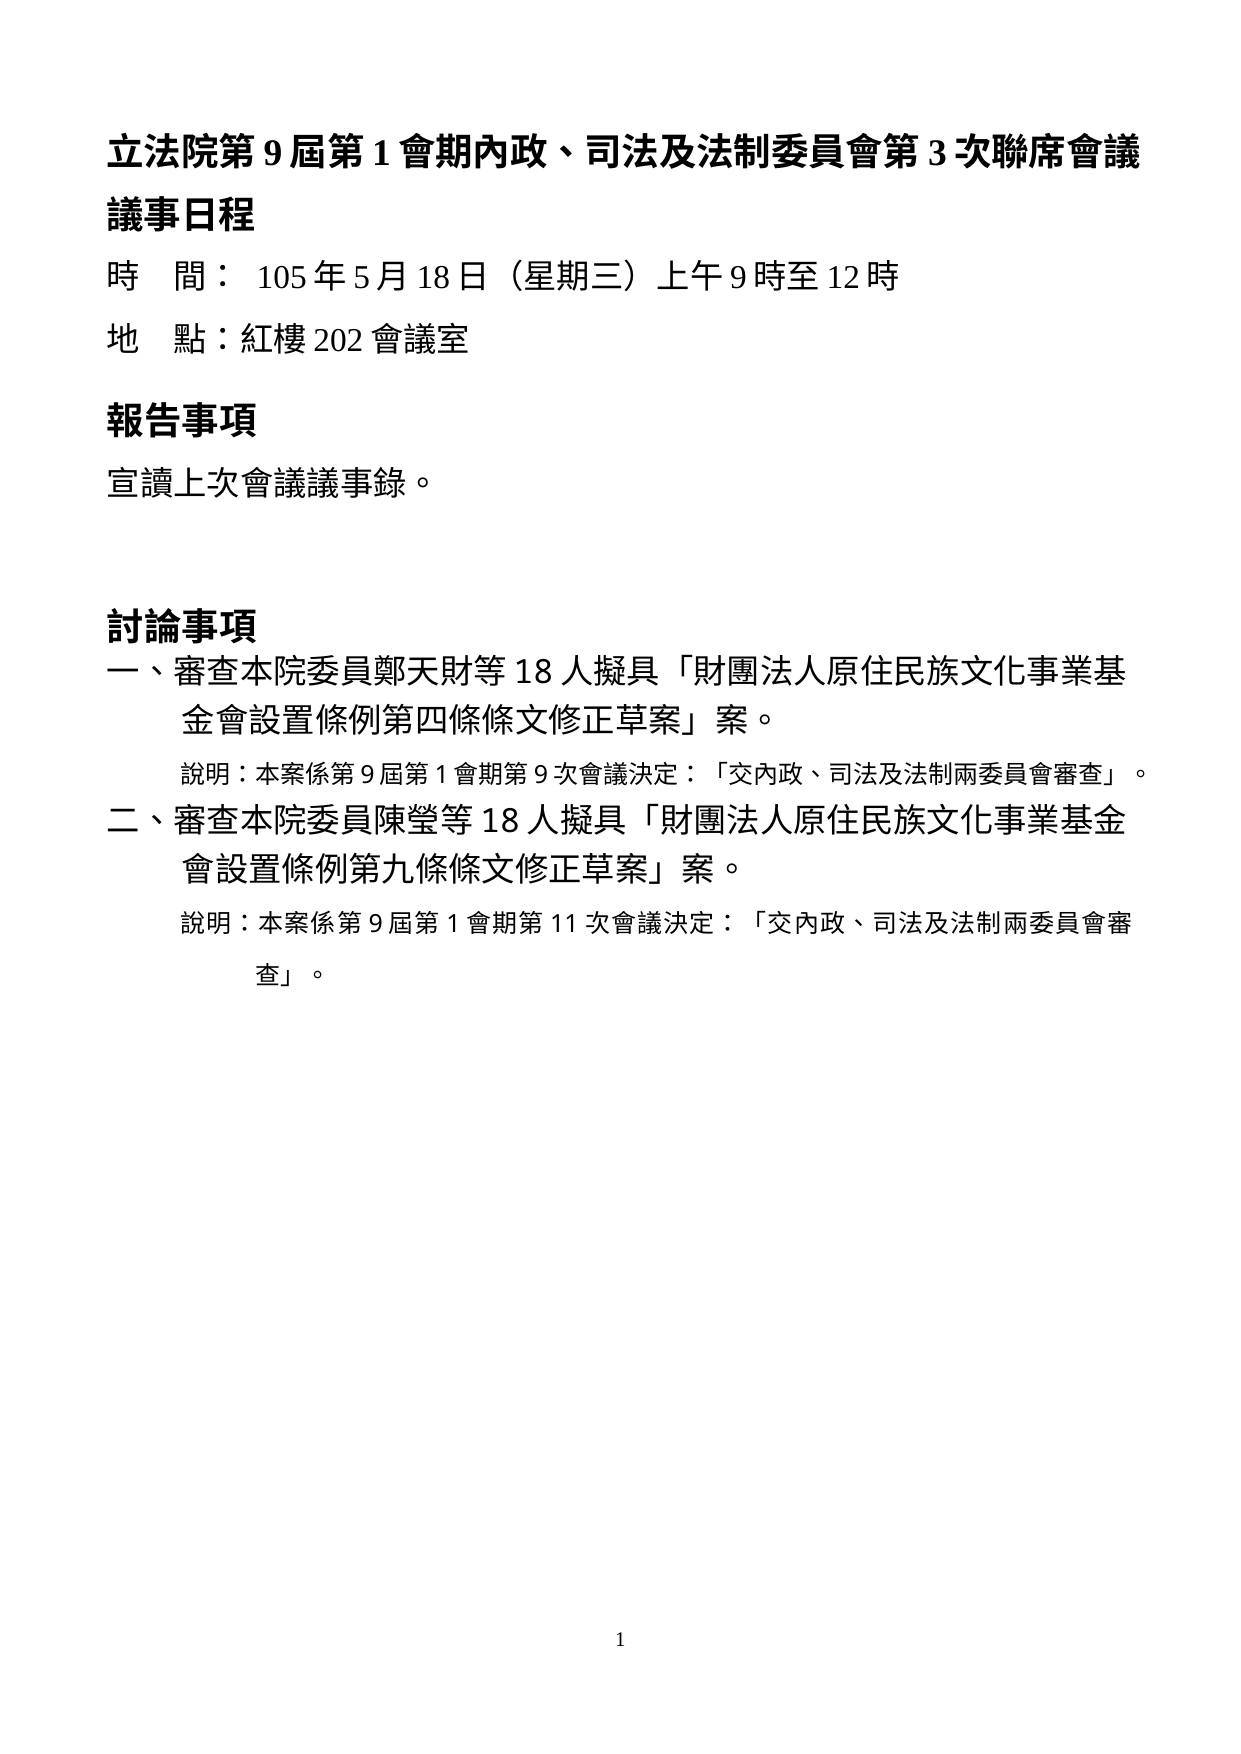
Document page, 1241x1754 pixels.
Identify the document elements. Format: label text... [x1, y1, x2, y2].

text 立法院第9屆第1會期內政、司法及法制委員會第3次聯席會議議事日程 [106, 108, 1156, 233]
text 報告事項 [106, 376, 1134, 439]
text 地 點：紅樓202會議室 [106, 295, 1134, 358]
text 二、審查本院委員陳瑩等18人擬具「財團法人原住民族文化事業基金會設置條例第九條條文修正草案」案。 [106, 794, 1134, 891]
text 說明：本案係第9屆第1會期第11次會議決定：「交內政、司法及法制兩委員會審查」。 [180, 891, 1134, 995]
text 宣讀上次會議議事錄。 [106, 439, 1134, 501]
text 時 間： 105年5月18日（星期三）上午9時至12時 [106, 233, 1134, 295]
text 說明：本案係第9屆第1會期第9次會議決定：「交內政、司法及法制兩委員會審查」。 [180, 742, 1134, 794]
text 一、審查本院委員鄭天財等18人擬具「財團法人原住民族文化事業基金會設置條例第四條條文修正草案」案。 [106, 645, 1134, 742]
text 討論事項 [106, 583, 1134, 645]
